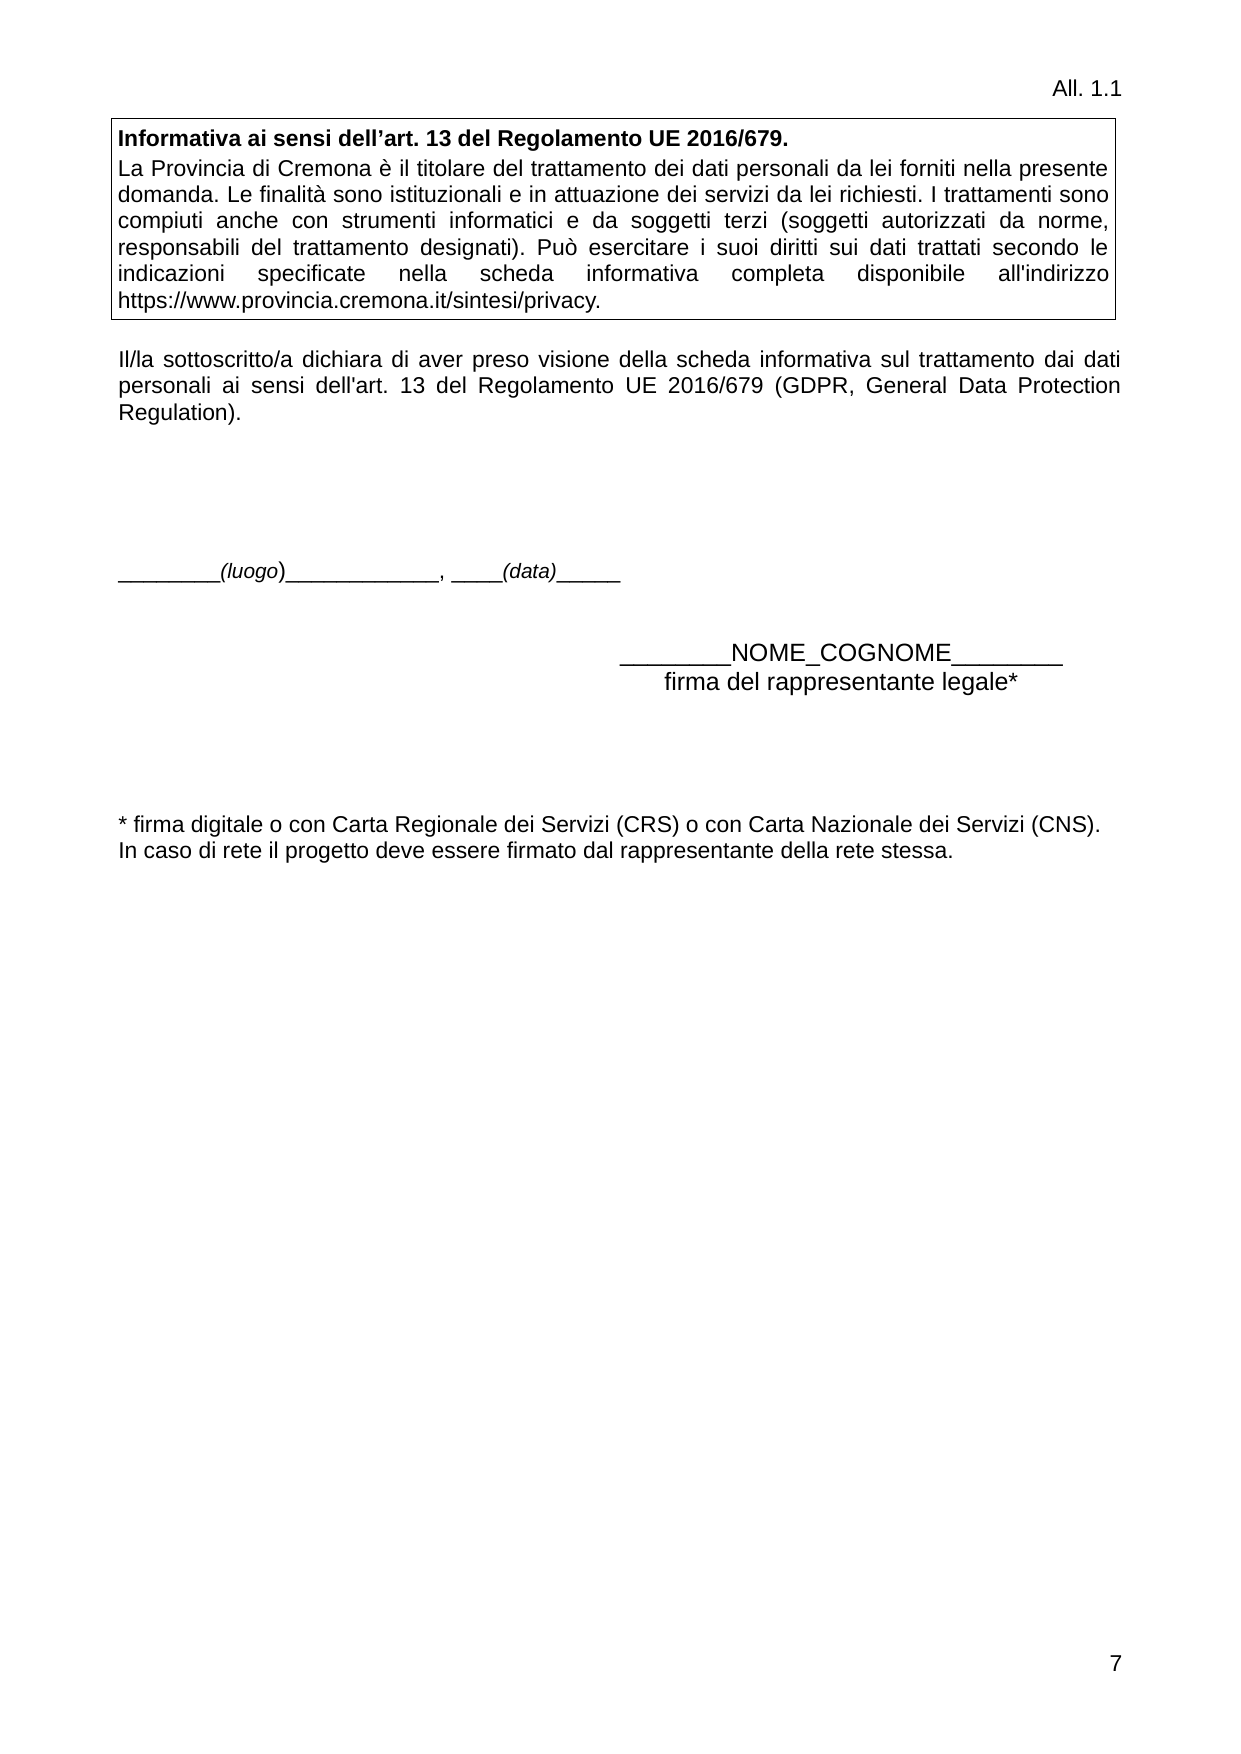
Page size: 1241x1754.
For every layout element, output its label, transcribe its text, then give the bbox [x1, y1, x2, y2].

text * firma digitale o con Carta Regionale dei Servizi (CRS) o con Carta Nazionale dei Servizi (CNS). In caso di rete il progetto deve essere firmato dal rappresentante della rete stessa. [118, 811, 1122, 863]
text ________NOME_COGNOME________ [561, 638, 1122, 667]
text ________(luogo)____________, ____(data)_____ [118, 557, 1122, 583]
text Il/la sottoscritto/a dichiara di aver preso visione della scheda informativa sul trattamento dai dati personali ai sensi dell'art. 13 del Regolamento UE 2016/679 (GDPR, General Data Protection Regulation). [118, 346, 1122, 425]
table_header Informativa ai sensi dell’art. 13 del Regolamento UE 2016/679. La Provincia di Cremona è il titolare del trattamento dei dati personali da lei forniti nella presente domanda. Le finalità sono istituzionali e in attuazione dei servizi da lei richiesti. I trattamenti sono compiuti anche con strumenti informatici e da soggetti terzi (soggetti autorizzati da norme, responsabili del trattamento designati). Può esercitare i suoi diritti sui dati trattati secondo le indicazioni specificate nella scheda informativa completa disponibile all'indirizzo https://www.provincia.cremona.it/sintesi/privacy. [112, 119, 1115, 319]
text firma del rappresentante legale* [561, 667, 1122, 696]
